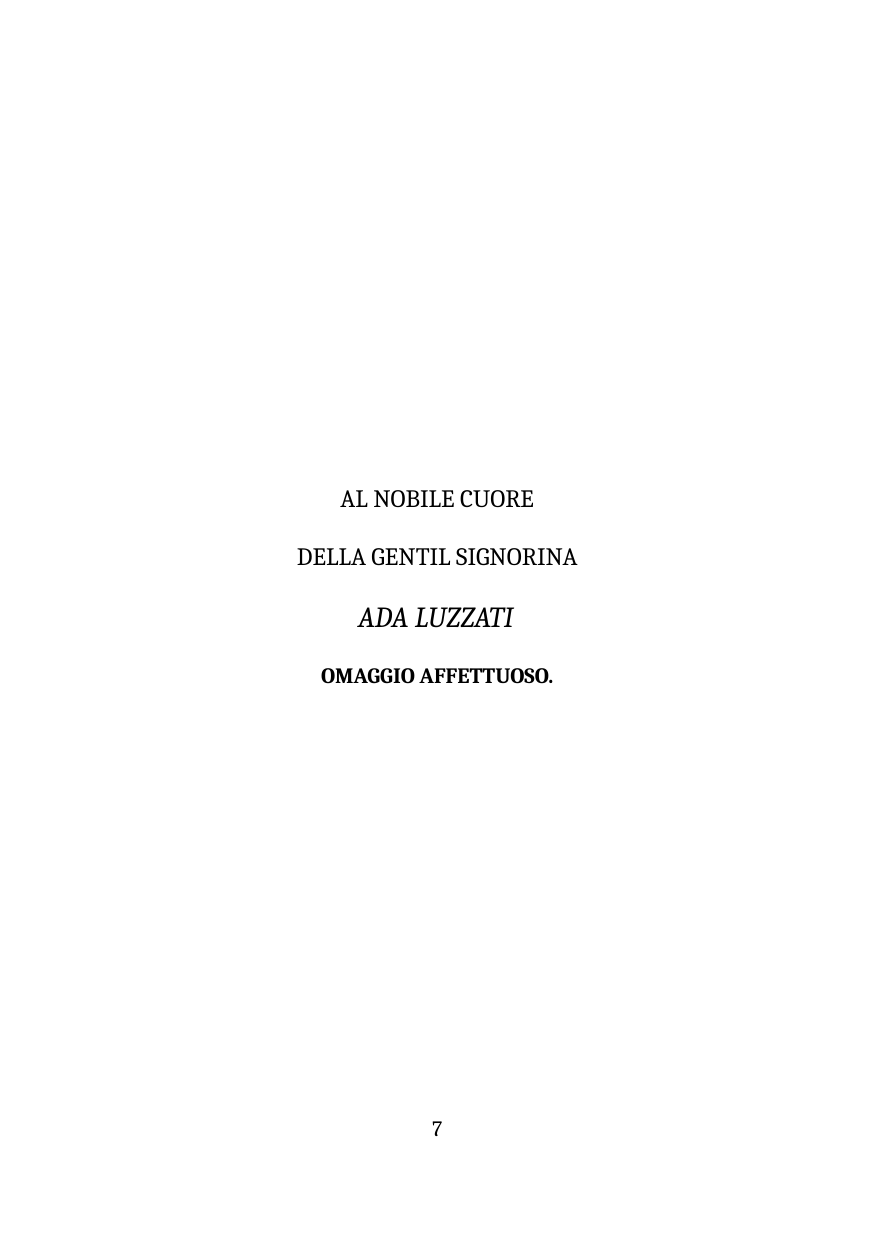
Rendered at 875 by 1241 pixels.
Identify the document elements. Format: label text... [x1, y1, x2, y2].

title DELLA GENTIL SIGNORINA [201, 543, 673, 572]
title OMAGGIO AFFETTUOSO. [201, 664, 673, 689]
title ADA LUZZATI [201, 601, 673, 634]
title AL NOBILE CUORE [201, 484, 673, 513]
